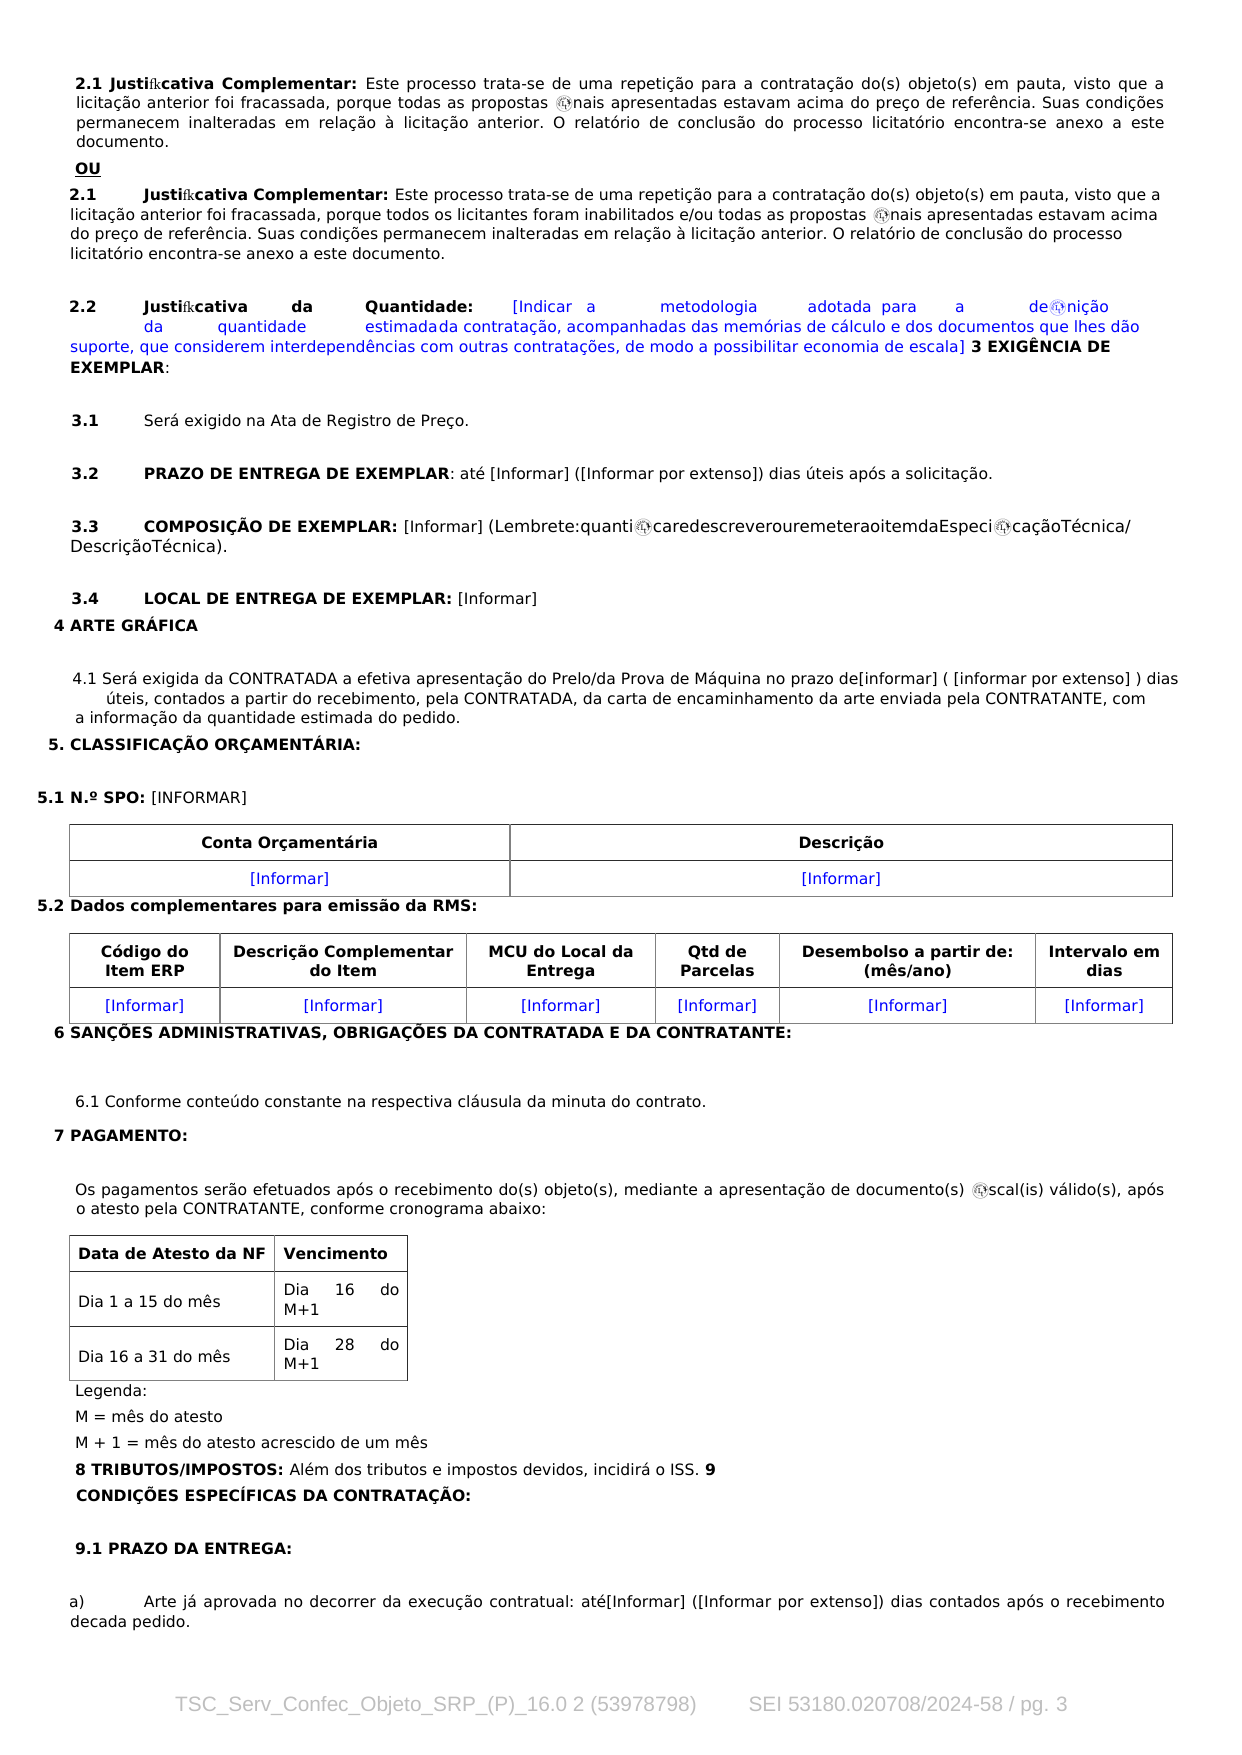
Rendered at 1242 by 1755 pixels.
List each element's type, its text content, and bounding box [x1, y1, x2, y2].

list N.º SPO: [INFORMAR] [37, 789, 1183, 807]
table_cell [Informar] [656, 988, 779, 1023]
table_cell Dia 28 do M+1 [275, 1327, 407, 1380]
table_cell [Informar] [780, 988, 1035, 1023]
table_cell [Informar] [70, 861, 509, 896]
list SANÇÕES ADMINISTRATIVAS, OBRIGAÇÕES DA CONTRATADA E DA CONTRATANTE: [54, 1024, 1183, 1042]
table_header Intervalo em dias [1036, 934, 1172, 987]
text 9.1 PRAZO DA ENTREGA: [75, 1540, 1183, 1558]
list Justicativa da Quantidade: [Indicar a metodologia adotada para a denição da quantidade estimada da contratação, acompanhadas das memórias de cálculo e dos documentos que lhes dão suporte, que considerem interdependências com outras contratações, de modo a possibilitar economia de escala] 3 EXIGÊNCIA DE EXEMPLAR: [69, 297, 1166, 377]
list ARTE GRÁFICA [54, 617, 1183, 635]
list Dados complementares para emissão da RMS: [37, 897, 1183, 915]
text 4.1 Será exigida da CONTRATADA a efetiva apresentação do Prelo/da Prova de Máquina no prazo de[informar] ( [informar por extenso] ) dias úteis, contados a partir do recebimento, pela CONTRATADA, da carta de encaminhamento da arte enviada pela CONTRATANTE, com [70, 670, 1182, 708]
text 2.1 Justicativa Complementar: Este processo trata-se de uma repetição para a contratação do(s) objeto(s) em pauta, visto que a licitação anterior foi fracassada, porque todas as propostas nais apresentadas estavam acima do preço de referência. Suas condições permanecem inalteradas em relação à licitação anterior. O relatório de conclusão do processo licitatório encontra-se anexo a este documento. [75, 75, 1166, 152]
list CLASSIFICAÇÃO ORÇAMENTÁRIA: [48, 736, 1183, 754]
table_header Código do Item ERP [70, 934, 219, 987]
table_header Descrição [511, 825, 1172, 860]
table_header Desembolso a partir de: (mês/ano) [780, 934, 1035, 987]
list COMPOSIÇÃO DE EXEMPLAR: [Informar] (Lembrete:quanticaredescreverouremeteraoitemdaEspecicaçãoTécnica/ DescriçãoTécnica). [70, 517, 1166, 556]
text Legenda: [75, 1381, 1166, 1400]
list Arte já aprovada no decorrer da execução contratual: até[Informar] ([Informar por extenso]) dias contados após o recebimento decada pedido. [69, 1593, 1166, 1631]
text OU [75, 160, 1183, 178]
table_cell [Informar] [1036, 988, 1172, 1023]
table_header Data de Atesto da NF [70, 1236, 274, 1271]
list PRAZO DE ENTREGA DE EXEMPLAR: até [Informar] ([Informar por extenso]) dias úteis após a solicitação. [70, 464, 1166, 483]
text 8 TRIBUTOS/IMPOSTOS: Além dos tributos e impostos devidos, incidirá o ISS. 9 CONDIÇÕES ESPECÍFICAS DA CONTRATAÇÃO: [75, 1461, 717, 1505]
table_cell [Informar] [70, 988, 219, 1023]
text M = mês do atesto [75, 1408, 1166, 1426]
table_cell [Informar] [511, 861, 1172, 896]
table_header Qtd de Parcelas [656, 934, 779, 987]
table_cell [Informar] [467, 988, 655, 1023]
text Os pagamentos serão efetuados após o recebimento do(s) objeto(s), mediante a apresentação de documento(s) scal(is) válido(s), após o atesto pela CONTRATANTE, conforme cronograma abaixo: [75, 1180, 1166, 1218]
list Será exigido na Ata de Registro de Preço. [70, 412, 1166, 430]
list LOCAL DE ENTREGA DE EXEMPLAR: [Informar] [70, 590, 1166, 608]
table_cell Dia 1 a 15 do mês [70, 1272, 274, 1326]
list PAGAMENTO: [54, 1127, 1183, 1146]
table_header Descrição Complementar do Item [221, 934, 466, 987]
table_cell Dia 16 do M+1 [275, 1272, 407, 1326]
table_cell Dia 16 a 31 do mês [70, 1327, 274, 1380]
table_header Vencimento [275, 1236, 407, 1271]
list Justicativa Complementar: Este processo trata-se de uma repetição para a contratação do(s) objeto(s) em pauta, visto que a licitação anterior foi fracassada, porque todos os licitantes foram inabilitados e/ou todas as propostas nais apresentadas estavam acima do preço de referência. Suas condições permanecem inalteradas em relação à licitação anterior. O relatório de conclusão do processo licitatório encontra-se anexo a este documento. [69, 186, 1166, 263]
text a informação da quantidade estimada do pedido. [75, 709, 1166, 727]
table_header MCU do Local da Entrega [467, 934, 655, 987]
table_header Conta Orçamentária [70, 825, 509, 860]
table_cell [Informar] [221, 988, 466, 1023]
text 6.1 Conforme conteúdo constante na respectiva cláusula da minuta do contrato. [75, 1093, 1166, 1111]
text M + 1 = mês do atesto acrescido de um mês [75, 1434, 1166, 1452]
